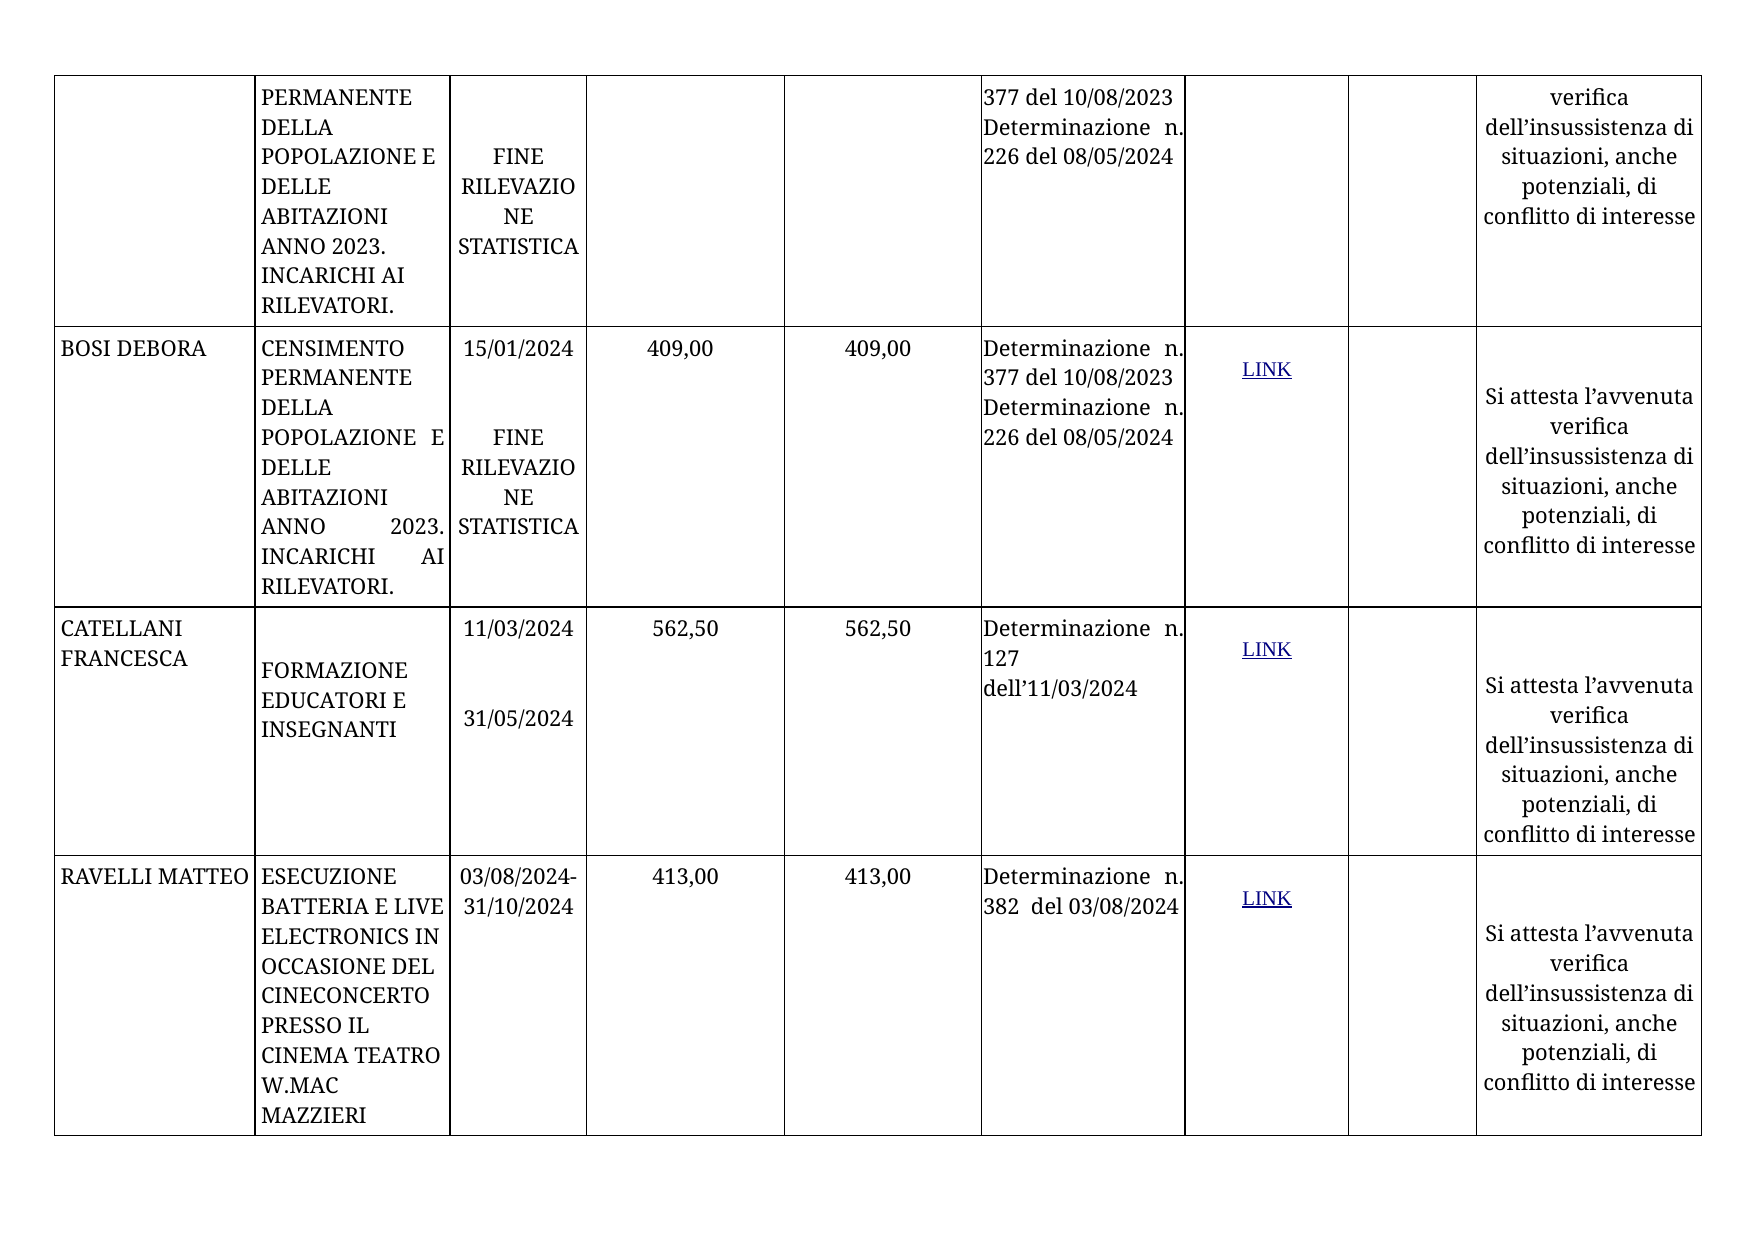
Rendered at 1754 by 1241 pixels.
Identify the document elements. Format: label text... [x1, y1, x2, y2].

table_cell Si attesta l’avvenuta verifica dell’insussistenza di situazioni, anche potenziali, di conflitto di interesse [1477, 327, 1701, 606]
table_cell PERMANENTE DELLA POPOLAZIONE E DELLE ABITAZIONI ANNO 2023. INCARICHI AI RILEVATORI. [256, 76, 449, 326]
table_cell Si attesta l’avvenuta verifica dell’insussistenza di situazioni, anche potenziali, di conflitto di interesse [1477, 856, 1701, 1135]
table_cell FORMAZIONE EDUCATORI E INSEGNANTI [256, 608, 449, 854]
table_cell [1349, 608, 1476, 854]
table_cell 11/03/2024 31/05/2024 [451, 608, 586, 854]
table_cell LINK [1186, 608, 1348, 854]
table_cell CATELLANI FRANCESCA [55, 608, 254, 854]
table_cell [1349, 856, 1476, 1135]
table_cell CENSIMENTO PERMANENTE DELLA POPOLAZIONE E DELLE ABITAZIONI ANNO 2023. INCARICHI AI RILEVATORI. [256, 327, 449, 606]
table_cell 562,50 [587, 608, 784, 854]
table_cell BOSI DEBORA [55, 327, 254, 606]
table_cell [785, 76, 981, 326]
table_cell 03/08/2024-31/10/2024 [451, 856, 586, 1135]
table_cell 15/01/2024 FINE RILEVAZIONE STATISTICA [451, 327, 586, 606]
table_cell 413,00 [785, 856, 981, 1135]
table_cell LINK [1186, 856, 1348, 1135]
table_cell FINE RILEVAZIONE STATISTICA [451, 76, 586, 326]
table_cell [1186, 76, 1348, 326]
table_cell 409,00 [587, 327, 784, 606]
table_cell RAVELLI MATTEO [55, 856, 254, 1135]
table_cell 562,50 [785, 608, 981, 854]
table_cell [587, 76, 784, 326]
table_cell 409,00 [785, 327, 981, 606]
table_cell 377 del 10/08/2023 Determinazione n. 226 del 08/05/2024 [982, 76, 1184, 326]
table_cell [1349, 76, 1476, 326]
table_cell LINK [1186, 327, 1348, 606]
table_cell Determinazione n. 382 del 03/08/2024 [982, 856, 1184, 1135]
table_cell [55, 76, 254, 326]
table_cell verifica dell’insussistenza di situazioni, anche potenziali, di conflitto di interesse [1477, 76, 1701, 326]
table_cell Determinazione n. 127 dell’11/03/2024 [982, 608, 1184, 854]
table_cell Si attesta l’avvenuta verifica dell’insussistenza di situazioni, anche potenziali, di conflitto di interesse [1477, 608, 1701, 854]
table_cell [1349, 327, 1476, 606]
table_cell Determinazione n. 377 del 10/08/2023 Determinazione n. 226 del 08/05/2024 [982, 327, 1184, 606]
table_cell ESECUZIONE BATTERIA E LIVE ELECTRONICS IN OCCASIONE DEL CINECONCERTO PRESSO IL CINEMA TEATRO W.MAC MAZZIERI [256, 856, 449, 1135]
table_cell 413,00 [587, 856, 784, 1135]
